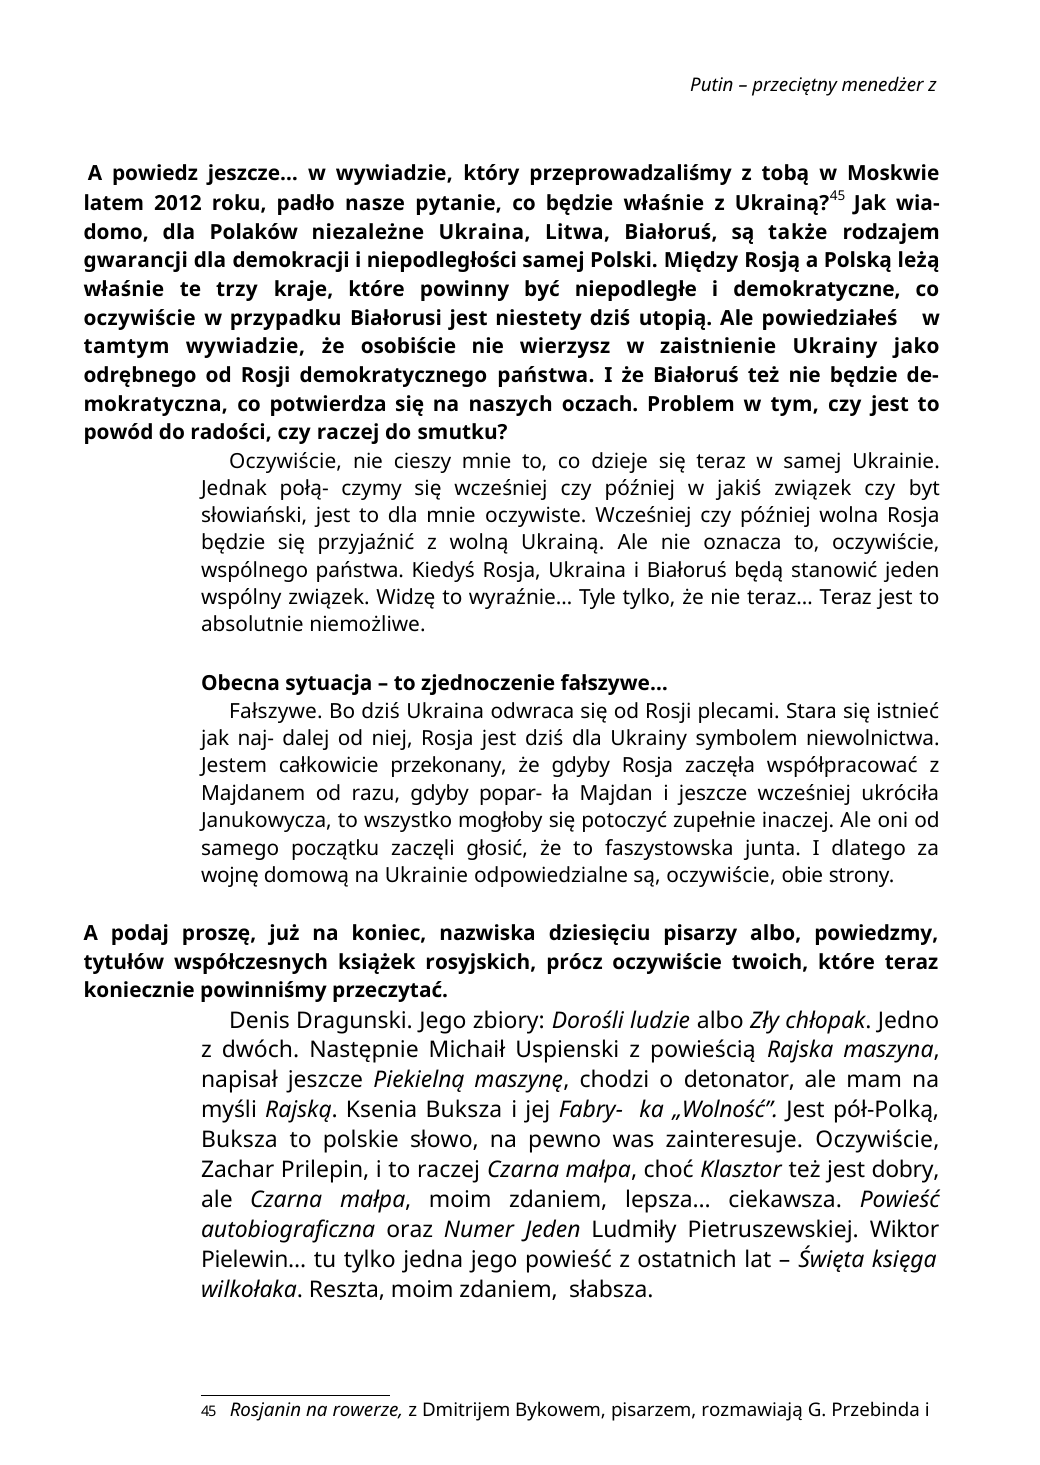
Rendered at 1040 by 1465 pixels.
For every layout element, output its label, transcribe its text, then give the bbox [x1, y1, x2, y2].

subtitle A podaj proszę, już na koniec, nazwiska dziesięciu pisarzy albo, powiedzmy, tytułów współczesnych książek rosyjskich, prócz oczywiście twoich, które teraz koniecznie powinniśmy przeczytać. [83, 918, 939, 1004]
subtitle Obecna sytuacja – to zjednoczenie fałszywe… [201, 668, 950, 696]
list Rosjanin na rowerze, z Dmitrijem Bykowem, pisarzem, rozmawiają G. Przebinda i [201, 1393, 950, 1422]
text Oczywiście, nie cieszy mnie to, co dzieje się teraz w samej Ukrainie. Jednak połą- czymy się wcześniej czy później w jakiś związek czy byt słowiański, jest to dla mnie oczywiste. Wcześniej czy później wolna Rosja będzie się przyjaźnić z wolną Ukrainą. Ale nie oznacza to, oczywiście, wspólnego państwa. Kiedyś Rosja, Ukraina i Białoruś będą stanowić jeden wspólny związek. Widzę to wyraźnie… Tyle tylko, że nie teraz… Teraz jest to absolutnie niemożliwe. [201, 446, 940, 638]
text Fałszywe. Bo dziś Ukraina odwraca się od Rosji plecami. Stara się istnieć jak naj- dalej od niej, Rosja jest dziś dla Ukrainy symbolem niewolnictwa. Jestem całkowicie przekonany, że gdyby Rosja zaczęła współpracować z Majdanem od razu, gdyby popar- ła Majdan i jeszcze wcześniej ukróciła Janukowycza, to wszystko mogłoby się potoczyć zupełnie inaczej. Ale oni od samego początku zaczęli głosić, że to faszystowska junta. I dlatego za wojnę domową na Ukrainie odpowiedzialne są, oczywiście, obie strony. [201, 697, 939, 888]
text Denis Dragunski. Jego zbiory: Dorośli ludzie albo Zły chłopak. Jedno z dwóch. Następnie Michaił Uspienski z powieścią Rajska maszyna, napisał jeszcze Piekielną maszynę, chodzi o detonator, ale mam na myśli Rajską. Ksenia Buksza i jej Fabry- ka „Wolność”. Jest pół-Polką, Buksza to polskie słowo, na pewno was zainteresuje. Oczywiście, Zachar Prilepin, i to raczej Czarna małpa, choć Klasztor też jest dobry, ale Czarna małpa, moim zdaniem, lepsza… ciekawsza. Powieść autobiograficzna oraz Numer Jeden Ludmiły Pietruszewskiej. Wiktor Pielewin… tu tylko jedna jego powieść z ostatnich lat – Święta księga wilkołaka. Reszta, moim zdaniem, słabsza. [201, 1004, 939, 1304]
subtitle A powiedz jeszcze… w wywiadzie, który przeprowadzaliśmy z tobą w Moskwie latem 2012 roku, padło nasze pytanie, co będzie właśnie z Ukrainą?45 Jak wia- domo, dla Polaków niezależne Ukraina, Litwa, Białoruś, są także rodzajem gwarancji dla demokracji i niepodległości samej Polski. Między Rosją a Polską leżą właśnie te trzy kraje, które powinny być niepodległe i demokratyczne, co oczywiście w przypadku Białorusi jest niestety dziś utopią. Ale powiedziałeś w tamtym wywiadzie, że osobiście nie wierzysz w zaistnienie Ukrainy jako odrębnego od Rosji demokratycznego państwa. I że Białoruś też nie będzie de- mokratyczna, co potwierdza się na naszych oczach. Problem w tym, czy jest to powód do radości, czy raczej do smutku? [83, 158, 939, 446]
